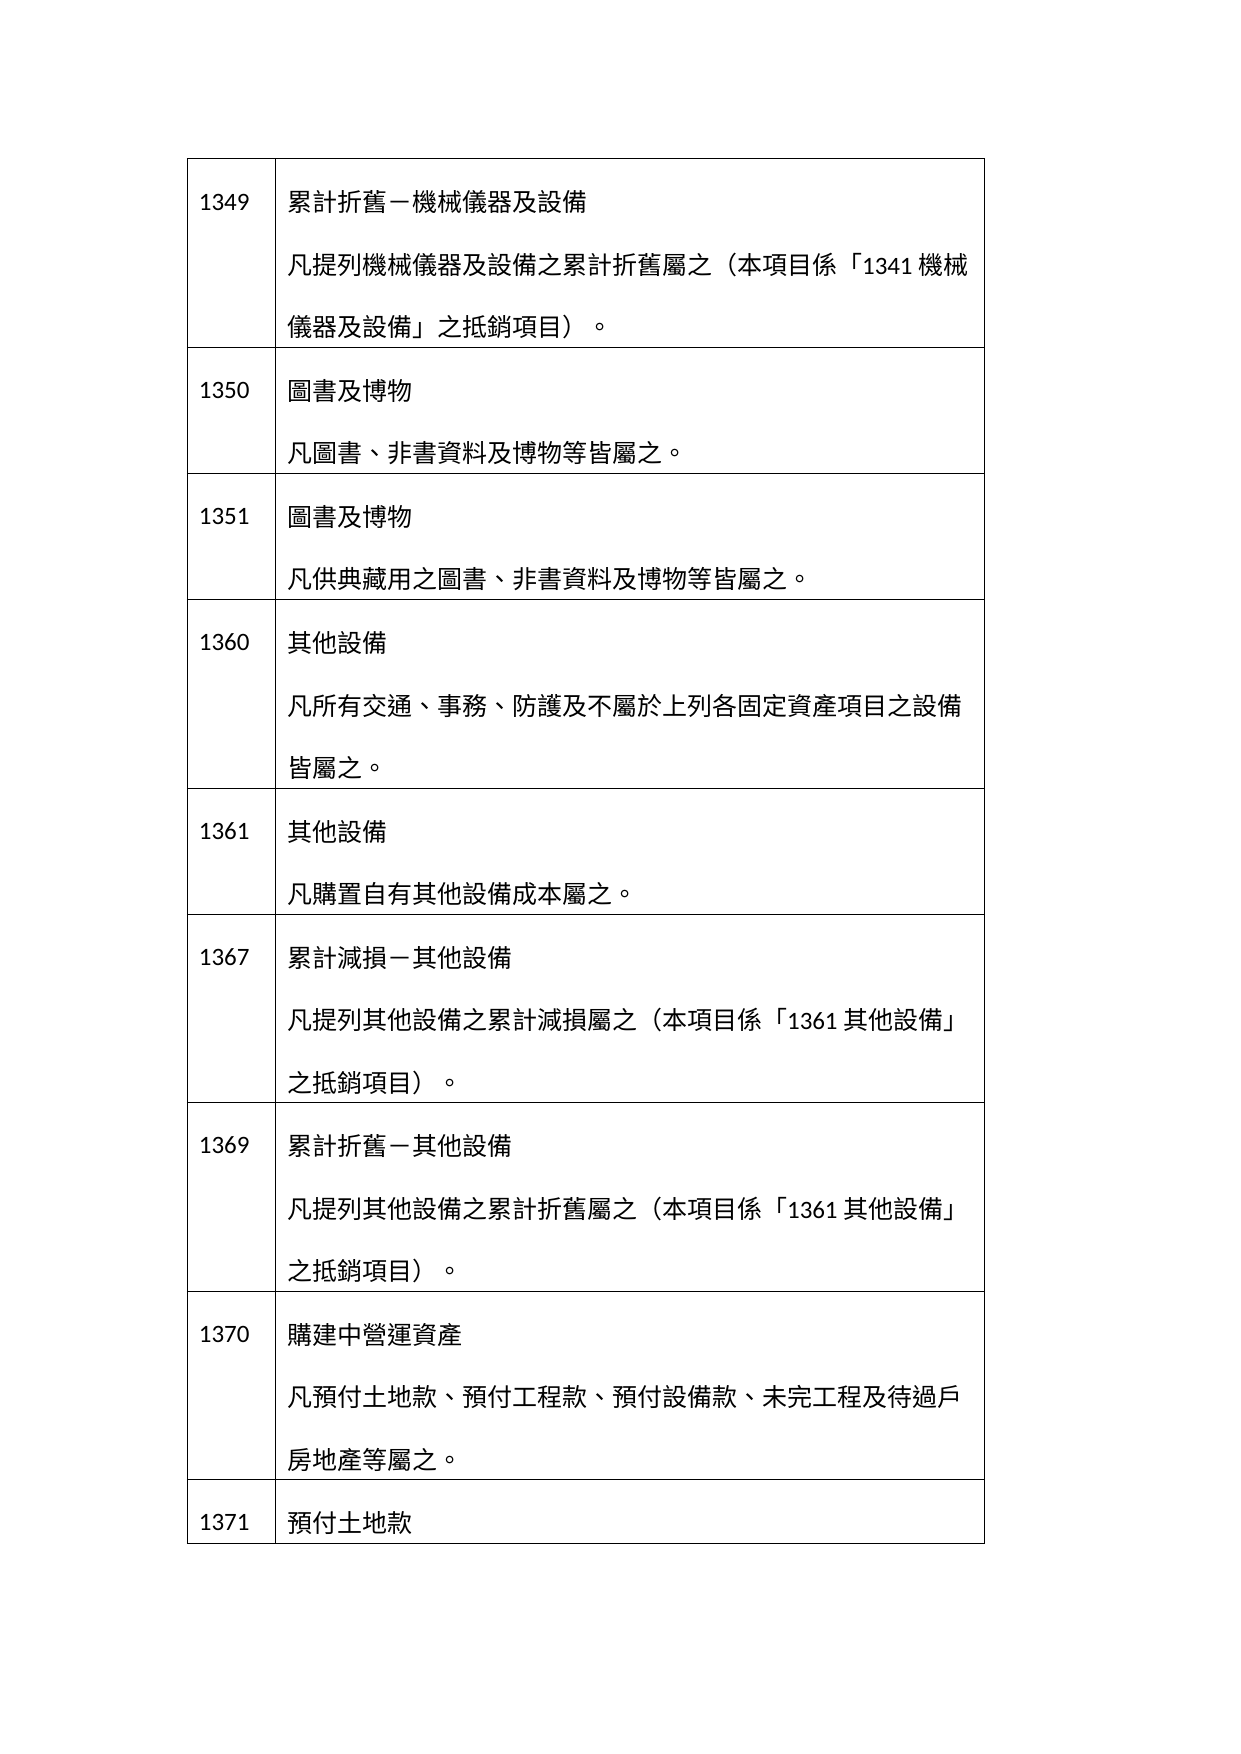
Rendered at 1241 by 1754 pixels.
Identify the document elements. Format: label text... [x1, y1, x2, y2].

table_cell 圖書及博物 凡供典藏用之圖書、非書資料及博物等皆屬之。 [276, 474, 984, 599]
table_cell 1369 [188, 1103, 275, 1291]
table_cell 1351 [188, 474, 275, 599]
table_cell 1370 [188, 1292, 275, 1479]
table_cell 累計折舊－其他設備 凡提列其他設備之累計折舊屬之（本項目係「1361 其他設備」之抵銷項目）。 [276, 1103, 984, 1291]
table_cell 1367 [188, 915, 275, 1102]
table_cell 其他設備 凡所有交通、事務、防護及不屬於上列各固定資產項目之設備皆屬之。 [276, 600, 984, 787]
table_cell 1371 [188, 1480, 275, 1543]
table_cell 購建中營運資產 凡預付土地款、預付工程款、預付設備款、未完工程及待過戶房地產等屬之。 [276, 1292, 984, 1479]
table_cell 累計減損－其他設備 凡提列其他設備之累計減損屬之（本項目係「1361 其他設備」之抵銷項目）。 [276, 915, 984, 1102]
table_cell 1349 [188, 159, 275, 347]
table_cell 1360 [188, 600, 275, 787]
table_cell 1361 [188, 789, 275, 913]
table_cell 累計折舊－機械儀器及設備 凡提列機械儀器及設備之累計折舊屬之（本項目係「1341 機械儀器及設備」之抵銷項目）。 [276, 159, 984, 347]
table_cell 1350 [188, 348, 275, 473]
table_cell 圖書及博物 凡圖書、非書資料及博物等皆屬之。 [276, 348, 984, 473]
table_cell 預付土地款 [276, 1480, 984, 1543]
table_cell 其他設備 凡購置自有其他設備成本屬之。 [276, 789, 984, 913]
